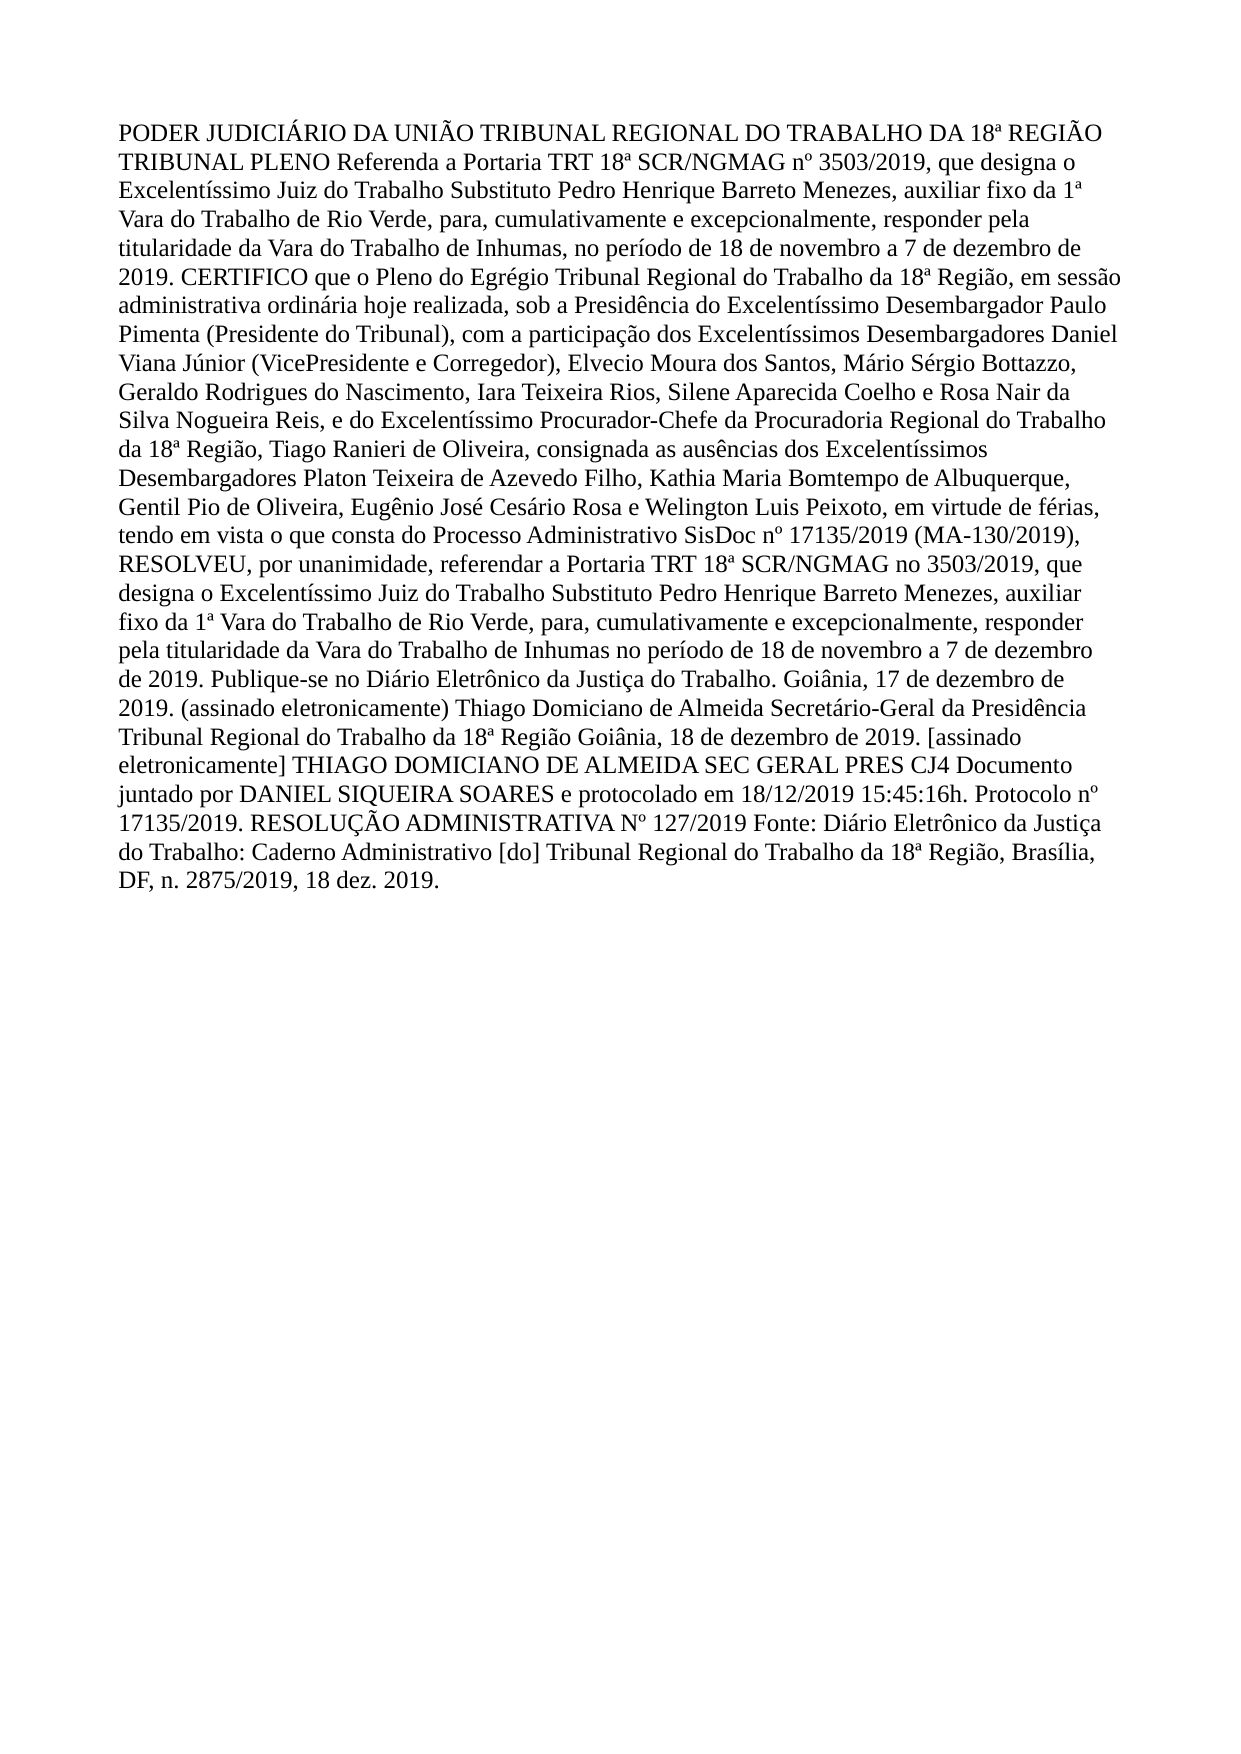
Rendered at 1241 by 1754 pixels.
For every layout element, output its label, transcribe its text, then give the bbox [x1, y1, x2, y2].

text PODER JUDICIÁRIO DA UNIÃO TRIBUNAL REGIONAL DO TRABALHO DA 18ª REGIÃO TRIBUNAL PLENO Referenda a Portaria TRT 18ª SCR/NGMAG nº 3503/2019, que designa o Excelentíssimo Juiz do Trabalho Substituto Pedro Henrique Barreto Menezes, auxiliar fixo da 1ª Vara do Trabalho de Rio Verde, para, cumulativamente e excepcionalmente, responder pela titularidade da Vara do Trabalho de Inhumas, no período de 18 de novembro a 7 de dezembro de 2019. CERTIFICO que o Pleno do Egrégio Tribunal Regional do Trabalho da 18ª Região, em sessão administrativa ordinária hoje realizada, sob a Presidência do Excelentíssimo Desembargador Paulo Pimenta (Presidente do Tribunal), com a participação dos Excelentíssimos Desembargadores Daniel Viana Júnior (VicePresidente e Corregedor), Elvecio Moura dos Santos, Mário Sérgio Bottazzo, Geraldo Rodrigues do Nascimento, Iara Teixeira Rios, Silene Aparecida Coelho e Rosa Nair da Silva Nogueira Reis, e do Excelentíssimo Procurador-Chefe da Procuradoria Regional do Trabalho da 18ª Região, Tiago Ranieri de Oliveira, consignada as ausências dos Excelentíssimos Desembargadores Platon Teixeira de Azevedo Filho, Kathia Maria Bomtempo de Albuquerque, Gentil Pio de Oliveira, Eugênio José Cesário Rosa e Welington Luis Peixoto, em virtude de férias, tendo em vista o que consta do Processo Administrativo SisDoc nº 17135/2019 (MA-130/2019), RESOLVEU, por unanimidade, referendar a Portaria TRT 18ª SCR/NGMAG no 3503/2019, que designa o Excelentíssimo Juiz do Trabalho Substituto Pedro Henrique Barreto Menezes, auxiliar fixo da 1ª Vara do Trabalho de Rio Verde, para, cumulativamente e excepcionalmente, responder pela titularidade da Vara do Trabalho de Inhumas no período de 18 de novembro a 7 de dezembro de 2019. Publique-se no Diário Eletrônico da Justiça do Trabalho. Goiânia, 17 de dezembro de 2019. (assinado eletronicamente) Thiago Domiciano de Almeida Secretário-Geral da Presidência Tribunal Regional do Trabalho da 18ª Região Goiânia, 18 de dezembro de 2019. [assinado eletronicamente] THIAGO DOMICIANO DE ALMEIDA SEC GERAL PRES CJ4 Documento juntado por DANIEL SIQUEIRA SOARES e protocolado em 18/12/2019 15:45:16h. Protocolo nº 17135/2019. RESOLUÇÃO ADMINISTRATIVA Nº 127/2019 Fonte: Diário Eletrônico da Justiça do Trabalho: Caderno Administrativo [do] Tribunal Regional do Trabalho da 18ª Região, Brasília, DF, n. 2875/2019, 18 dez. 2019. [118, 118, 1122, 894]
